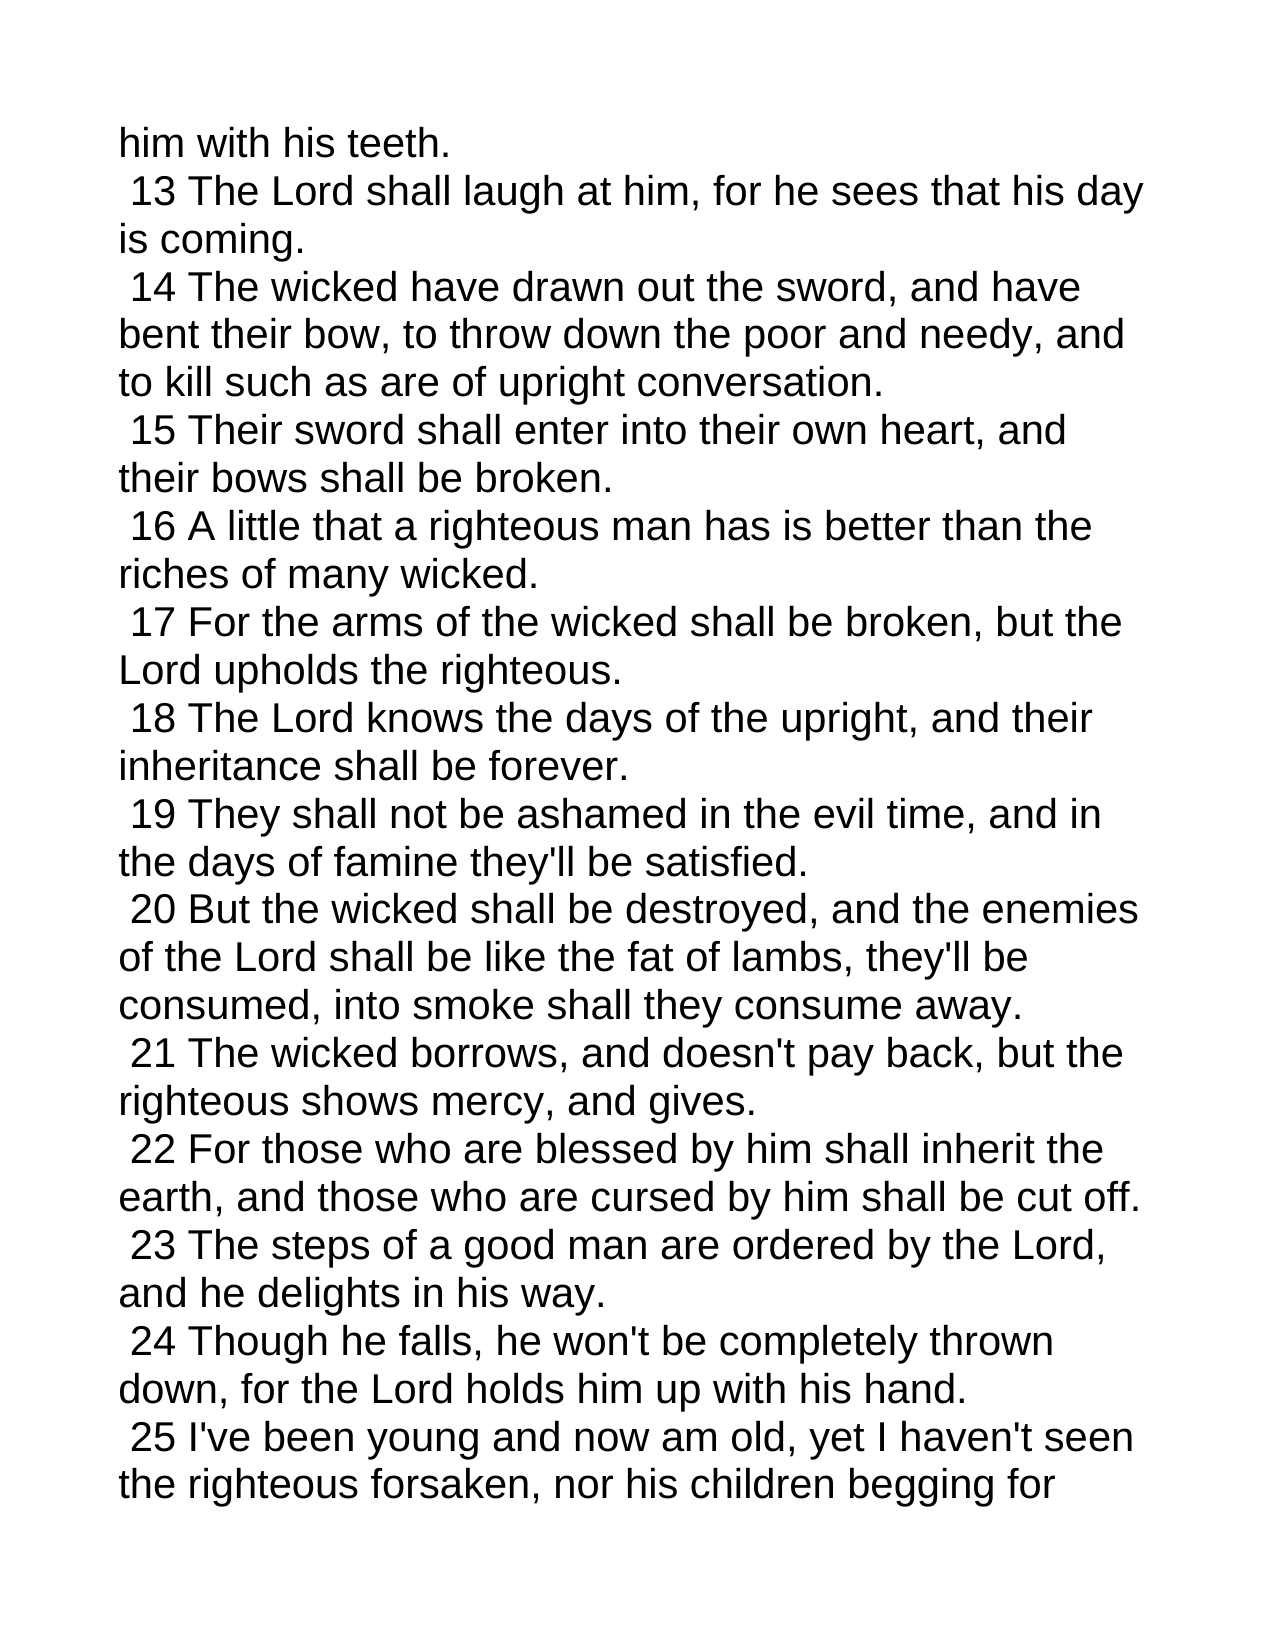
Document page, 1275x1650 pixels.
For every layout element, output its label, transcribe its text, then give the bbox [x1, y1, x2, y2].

text 13 The Lord shall laugh at him, for he sees that his day is coming. [118, 166, 1157, 262]
text 23 The steps of a good man are ordered by the Lord, and he delights in his way. [118, 1220, 1157, 1316]
text 21 The wicked borrows, and doesn't pay back, but the righteous shows mercy, and gives. [118, 1028, 1157, 1124]
text him with his teeth. [118, 118, 1157, 166]
text 25 I've been young and now am old, yet I haven't seen the righteous forsaken, nor his children begging for [118, 1412, 1157, 1508]
text 16 A little that a righteous man has is better than the riches of many wicked. [118, 501, 1157, 597]
text 17 For the arms of the wicked shall be broken, but the Lord upholds the righteous. [118, 597, 1157, 693]
text 15 Their sword shall enter into their own heart, and their bows shall be broken. [118, 406, 1157, 501]
text 24 Though he falls, he won't be completely thrown down, for the Lord holds him up with his hand. [118, 1316, 1157, 1412]
text 19 They shall not be ashamed in the evil time, and in the days of famine they'll be satisfied. [118, 789, 1157, 885]
text 18 The Lord knows the days of the upright, and their inheritance shall be forever. [118, 693, 1157, 789]
text 14 The wicked have drawn out the sword, and have bent their bow, to throw down the poor and needy, and to kill such as are of upright conversation. [118, 262, 1157, 406]
text 22 For those who are blessed by him shall inherit the earth, and those who are cursed by him shall be cut off. [118, 1124, 1157, 1220]
text 20 But the wicked shall be destroyed, and the enemies of the Lord shall be like the fat of lambs, they'll be consumed, into smoke shall they consume away. [118, 885, 1157, 1028]
